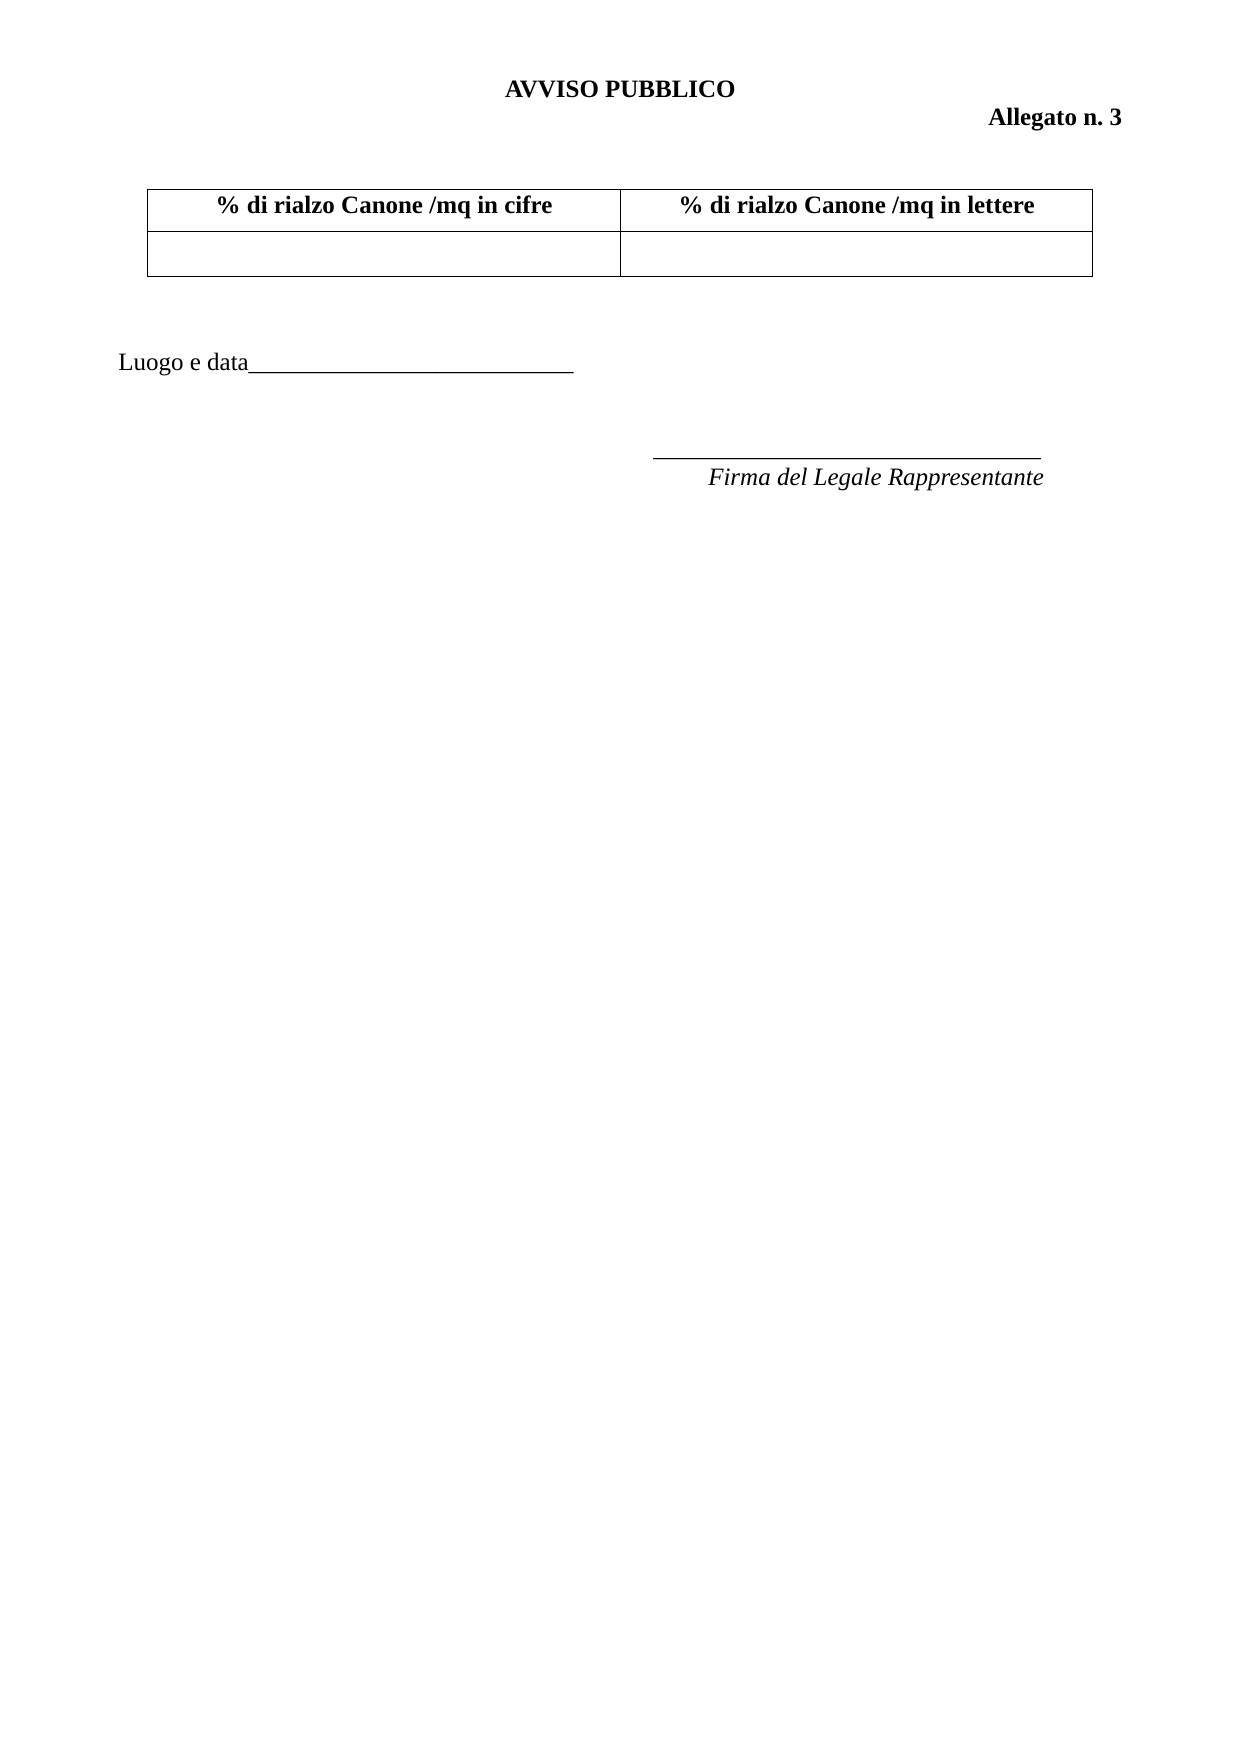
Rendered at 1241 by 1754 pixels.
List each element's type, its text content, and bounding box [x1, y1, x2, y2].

table_header % di rialzo Canone /mq in lettere [621, 190, 1092, 231]
table_header % di rialzo Canone /mq in cifre [148, 190, 620, 231]
text Firma del Legale Rappresentante [118, 462, 1122, 491]
table_cell [148, 232, 620, 276]
text Luogo e data__________________________ [118, 347, 1122, 376]
table_cell [621, 232, 1092, 276]
text _______________________________ [118, 433, 1122, 462]
